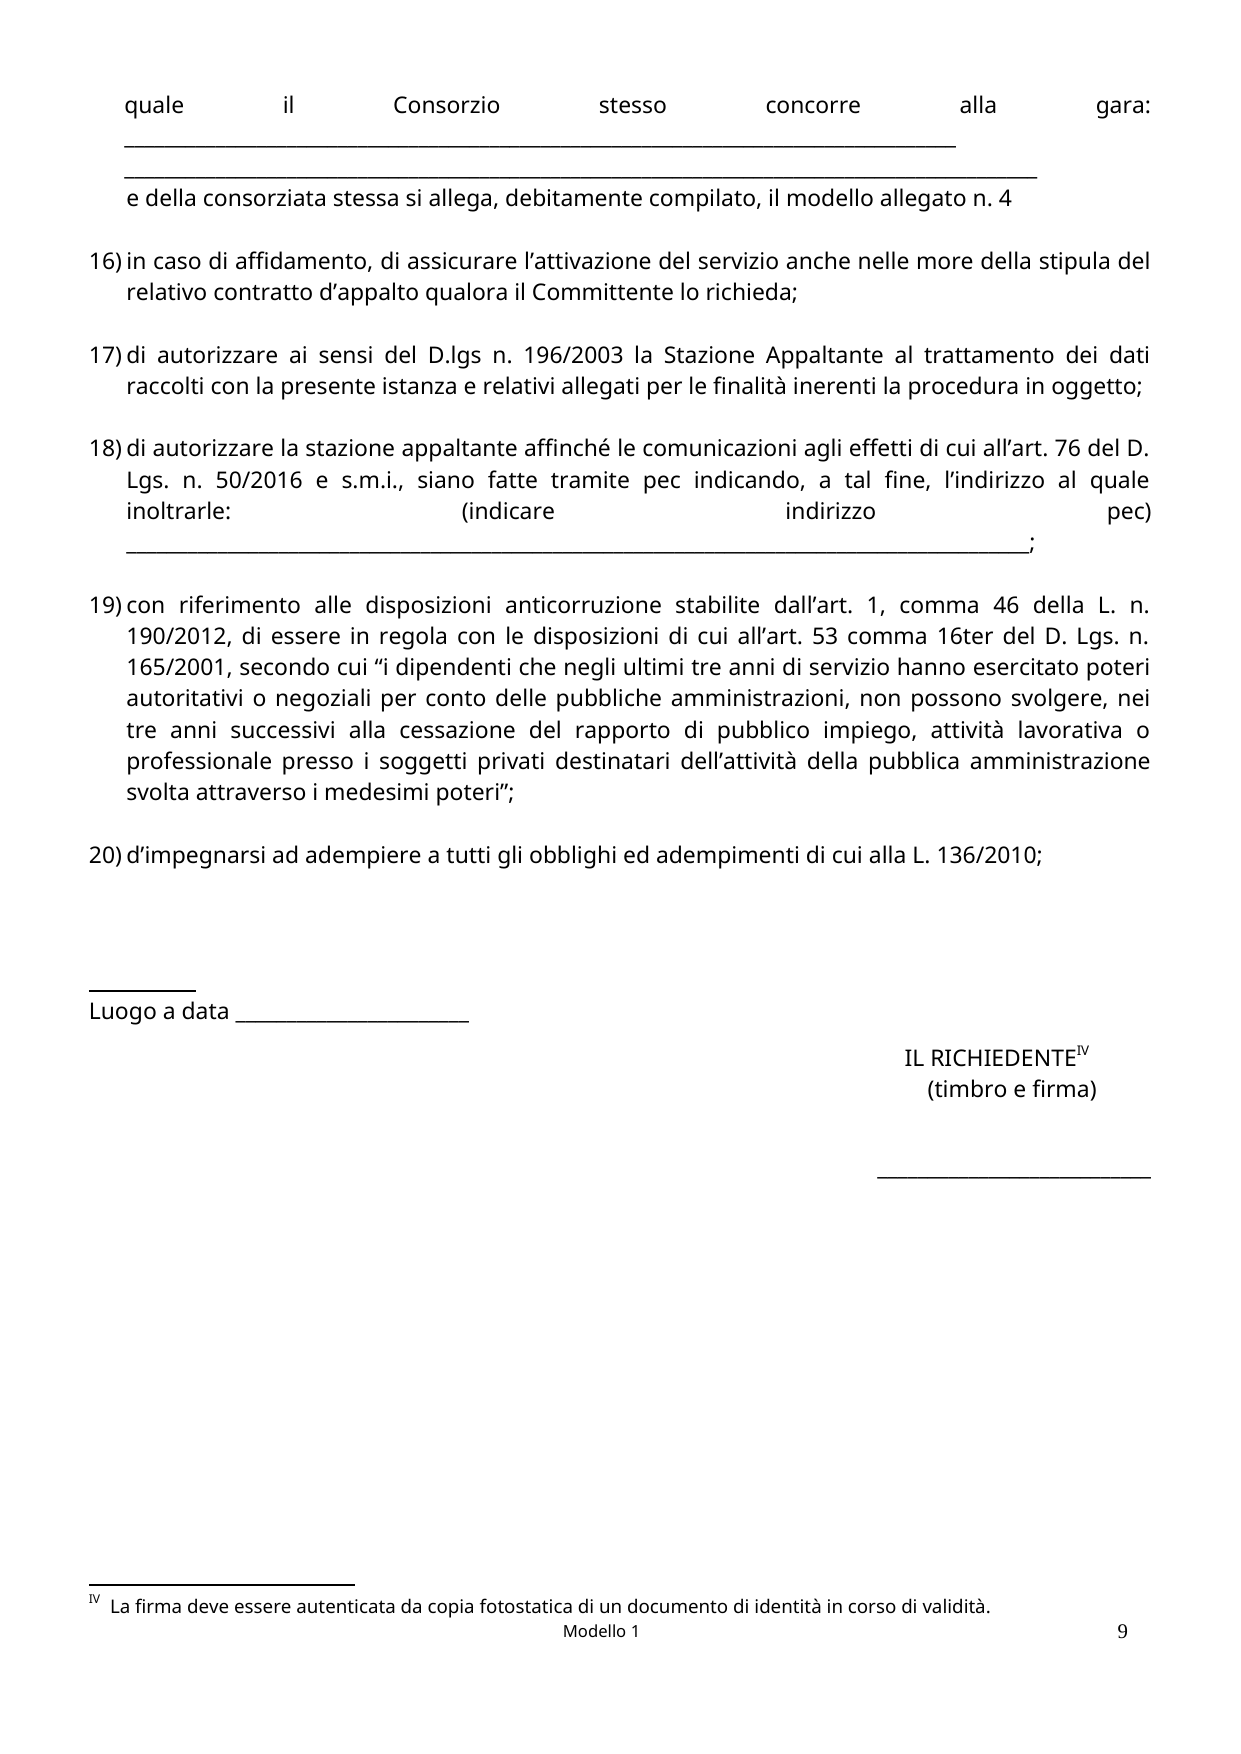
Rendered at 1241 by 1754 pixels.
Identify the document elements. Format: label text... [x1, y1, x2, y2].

list in caso di affidamento, di assicurare l’attivazione del servizio anche nelle more della stipula del relativo contratto d’appalto qualora il Committente lo richieda; [89, 245, 1152, 307]
list di autorizzare ai sensi del D.lgs n. 196/2003 la Stazione Appaltante al trattamento dei dati raccolti con la presente istanza e relativi allegati per le finalità inerenti la procedura in oggetto; [89, 339, 1152, 401]
text (timbro e firma) [89, 1073, 1152, 1104]
text ___________________________ [89, 1151, 1152, 1182]
text IL RICHIEDENTE [89, 1042, 1152, 1073]
list quale il Consorzio stesso concorre alla gara: __________________________________________________________________________________ __________________________________________________________________________________________ [89, 89, 1152, 182]
list con riferimento alle disposizioni anticorruzione stabilite dall’art. 1, comma 46 della L. n. 190/2012, di essere in regola con le disposizioni di cui all’art. 53 comma 16ter del D. Lgs. n. 165/2001, secondo cui “i dipendenti che negli ultimi tre anni di servizio hanno esercitato poteri autoritativi o negoziali per conto delle pubbliche amministrazioni, non possono svolgere, nei tre anni successivi alla cessazione del rapporto di pubblico impiego, attività lavorativa o professionale presso i soggetti privati destinatari dell’attività della pubblica amministrazione svolta attraverso i medesimi poteri”; [89, 589, 1152, 807]
text e della consorziata stessa si allega, debitamente compilato, il modello allegato n. 4 [126, 182, 1152, 214]
text Luogo a data _______________________ [89, 995, 1152, 1026]
list di autorizzare la stazione appaltante affinché le comunicazioni agli effetti di cui all’art. 76 del D. Lgs. n. 50/2016 e s.m.i., siano fatte tramite pec indicando, a tal fine, l’indirizzo al quale inoltrarle: (indicare indirizzo pec) _________________________________________________________________________________________; [89, 432, 1152, 557]
list d’impegnarsi ad adempiere a tutti gli obblighi ed adempimenti di cui alla L. 136/2010; [89, 839, 1152, 870]
text La firma deve essere autenticata da copia fotostatica di un documento di identità in corso di validità. [89, 1591, 1152, 1619]
